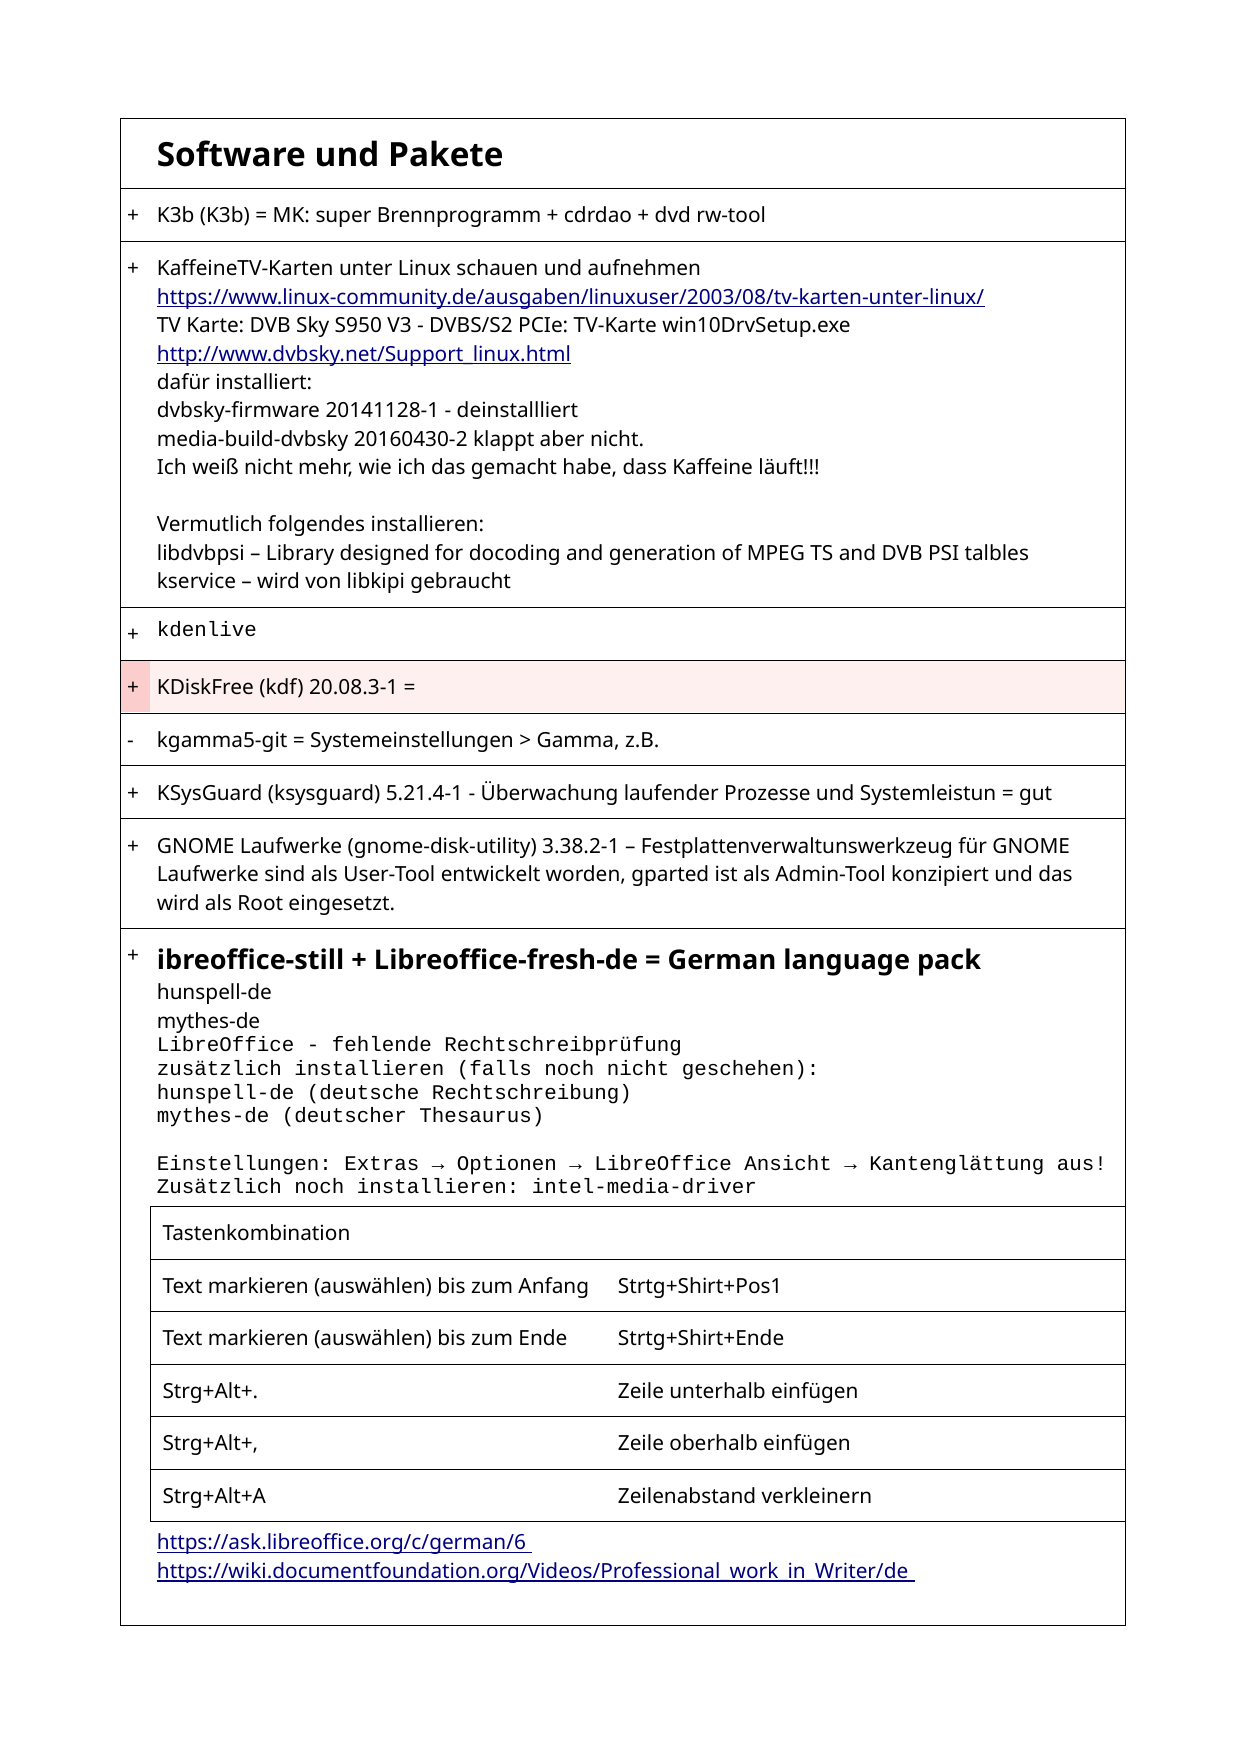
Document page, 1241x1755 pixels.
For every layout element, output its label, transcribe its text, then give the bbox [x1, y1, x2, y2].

table_cell KSysGuard (ksysguard) 5.21.4-1 - Überwachung laufender Prozesse und Systemleistun = gut [150, 766, 1125, 818]
table_cell GNOME Laufwerke (gnome-disk-utility) 3.38.2-1 – Festplattenverwaltunswerkzeug für GNOME Laufwerke sind als User-Tool entwickelt worden, gparted ist als Admin-Tool konzipiert und das wird als Root eingesetzt. [150, 819, 1125, 928]
table_header Tastenkombination [151, 1207, 1125, 1259]
table_cell + [121, 242, 150, 607]
table_cell Zeile oberhalb einfügen [606, 1417, 1125, 1469]
table_cell Strg+Alt+. [151, 1365, 606, 1416]
table_cell K3b (K3b) = MK: super Brennprogramm + cdrdao + dvd rw-tool [150, 189, 1125, 241]
table_cell + [121, 929, 150, 1625]
table_header [121, 119, 150, 188]
table_cell + [121, 189, 150, 241]
table_cell Strtg+Shirt+Pos1 [606, 1260, 1125, 1311]
table_cell Strtg+Shirt+Ende [606, 1312, 1125, 1364]
table_cell Strg+Alt+, [151, 1417, 606, 1469]
table_cell Text markieren (auswählen) bis zum Ende [151, 1312, 606, 1364]
table_cell Zeile unterhalb einfügen [606, 1365, 1125, 1416]
table_cell + [121, 661, 150, 712]
table_cell + [121, 766, 150, 818]
table_cell kdenlive [150, 608, 1125, 659]
table_header Software und Pakete [150, 119, 1125, 188]
table_cell Text markieren (auswählen) bis zum Anfang [151, 1260, 606, 1311]
table_cell KDiskFree (kdf) 20.08.3-1 = [150, 661, 1125, 712]
table_cell Strg+Alt+A [151, 1470, 606, 1521]
table_cell kgamma5-git = Systemeinstellungen > Gamma, z.B. [150, 714, 1125, 765]
table_cell + [121, 819, 150, 928]
table_cell Zeilenabstand verkleinern [606, 1470, 1125, 1521]
table_cell + [121, 608, 150, 659]
table_cell - [121, 714, 150, 765]
table_cell KaffeineTV-Karten unter Linux schauen und aufnehmen https://www.linux-community.de/ausgaben/linuxuser/2003/08/tv-karten-unter-linux/ TV Karte: DVB Sky S950 V3 - DVBS/S2 PCIe: TV-Karte win10DrvSetup.exe http://www.dvbsky.net/Support_linux.html dafür installiert: dvbsky-firmware 20141128-1 - deinstallliert media-build-dvbsky 20160430-2 klappt aber nicht. Ich weiß nicht mehr, wie ich das gemacht habe, dass Kaffeine läuft!!! Vermutlich folgendes installieren: libdvbpsi – Library designed for docoding and generation of MPEG TS and DVB PSI talbles kservice – wird von libkipi gebraucht [150, 242, 1125, 607]
table_cell ibreoffice-still + Libreoffice-fresh-de = German language pack hunspell-de mythes-de LibreOffice - fehlende Rechtschreibprüfung zusätzlich installieren (falls noch nicht geschehen): hunspell-de (deutsche Rechtschreibung) mythes-de (deutscher Thesaurus) Einstellungen: Extras → Optionen → LibreOffice Ansicht → Kantenglättung aus! Zusätzlich noch installieren: intel-media-driver [150, 929, 1125, 1206]
table_cell https://ask.libreoffice.org/c/german/6 https://wiki.documentfoundation.org/Videos/Professional_work_in_Writer/de [150, 1522, 1125, 1625]
